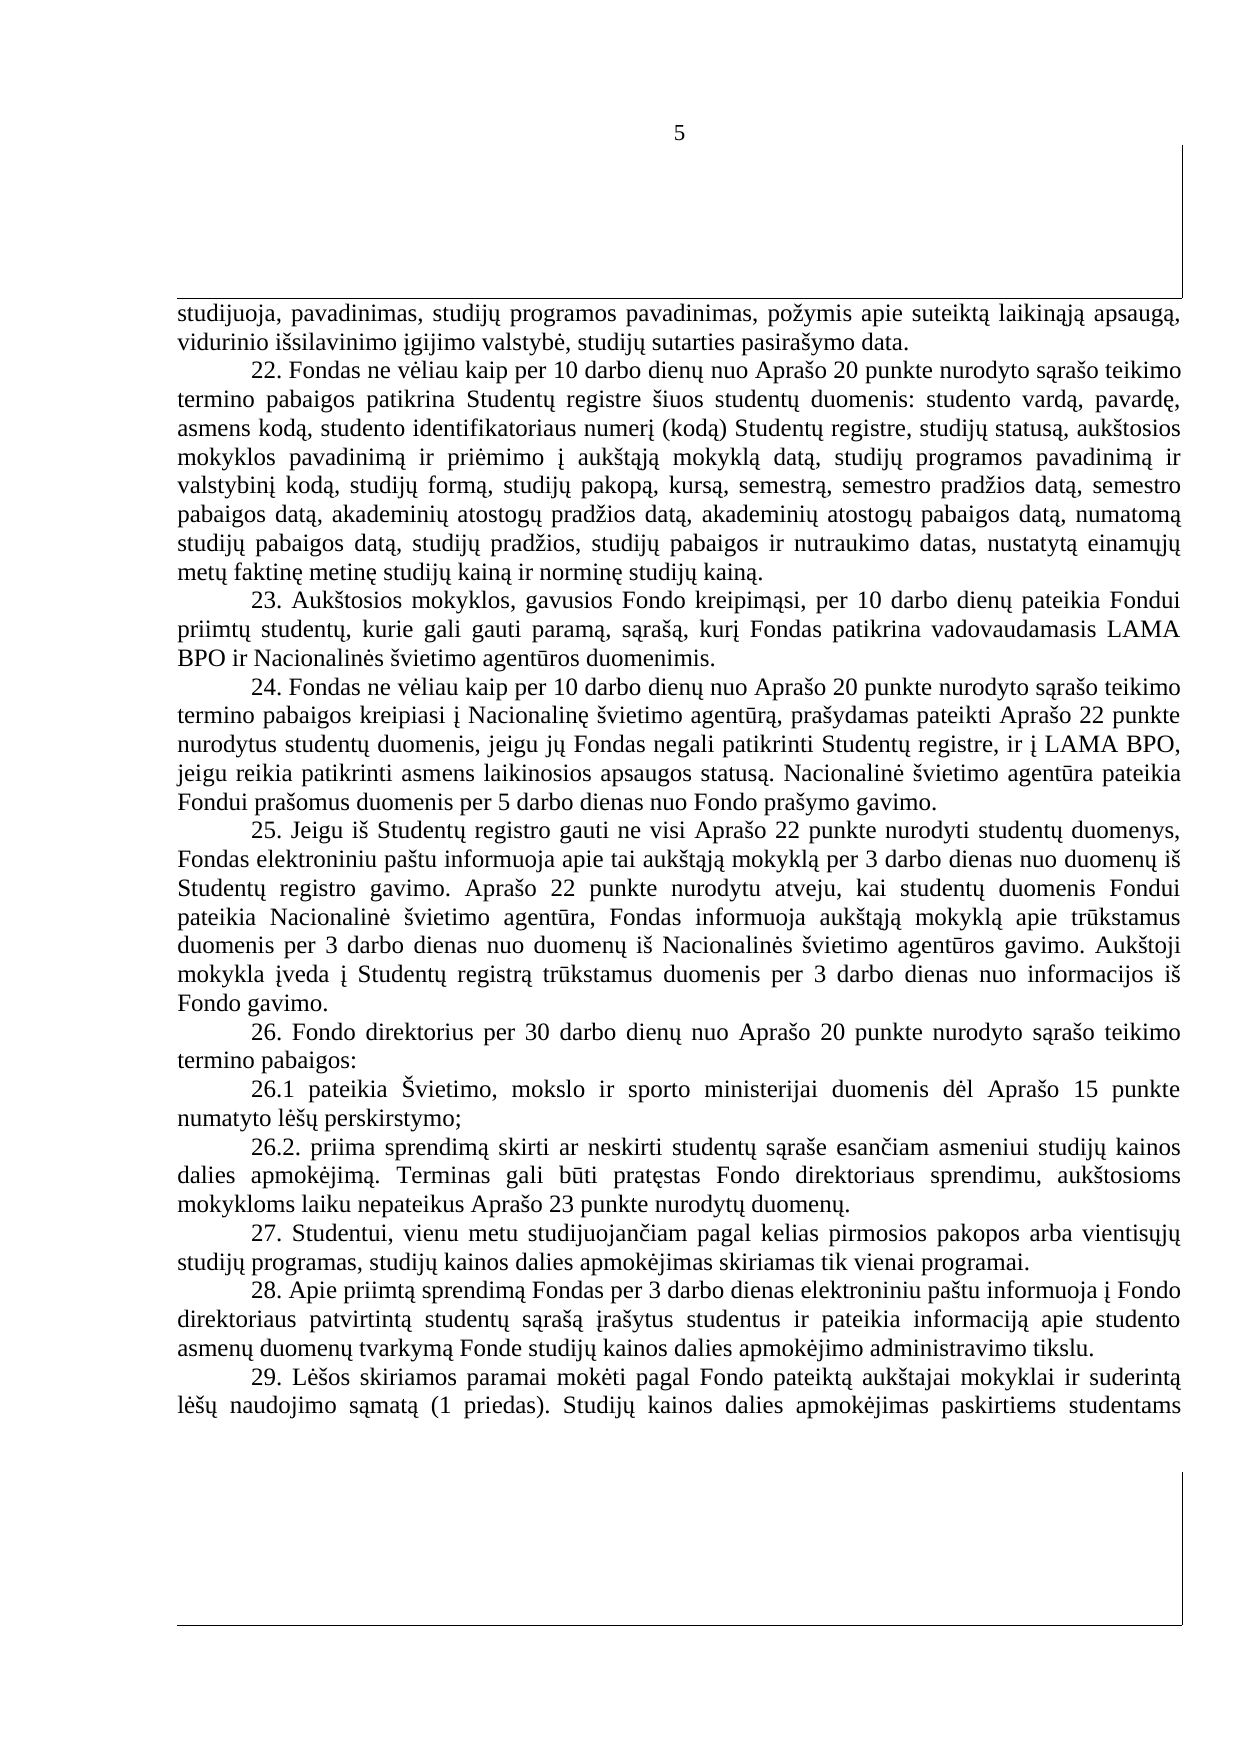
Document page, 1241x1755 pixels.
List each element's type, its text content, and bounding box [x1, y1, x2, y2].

text 22. Fondas ne vėliau kaip per 10 darbo dienų nuo Aprašo 20 punkte nurodyto sąrašo teikimo termino pabaigos patikrina Studentų registre šiuos studentų duomenis: studento vardą, pavardę, asmens kodą, studento identifikatoriaus numerį (kodą) Studentų registre, studijų statusą, aukštosios mokyklos pavadinimą ir priėmimo į aukštąją mokyklą datą, studijų programos pavadinimą ir valstybinį kodą, studijų formą, studijų pakopą, kursą, semestrą, semestro pradžios datą, semestro pabaigos datą, akademinių atostogų pradžios datą, akademinių atostogų pabaigos datą, numatomą studijų pabaigos datą, studijų pradžios, studijų pabaigos ir nutraukimo datas, nustatytą einamųjų metų faktinę metinę studijų kainą ir norminę studijų kainą. [177, 356, 1182, 586]
text 23. Aukštosios mokyklos, gavusios Fondo kreipimąsi, per 10 darbo dienų pateikia Fondui priimtų studentų, kurie gali gauti paramą, sąrašą, kurį Fondas patikrina vadovaudamasis LAMA BPO ir Nacionalinės švietimo agentūros duomenimis. [177, 586, 1182, 672]
text 27. Studentui, vienu metu studijuojančiam pagal kelias pirmosios pakopos arba vientisųjų studijų programas, studijų kainos dalies apmokėjimas skiriamas tik vienai programai. [177, 1218, 1182, 1276]
text 26.2. priima sprendimą skirti ar neskirti studentų sąraše esančiam asmeniui studijų kainos dalies apmokėjimą. Terminas gali būti pratęstas Fondo direktoriaus sprendimu, aukštosioms mokykloms laiku nepateikus Aprašo 23 punkte nurodytų duomenų. [177, 1132, 1182, 1218]
text 26. Fondo direktorius per 30 darbo dienų nuo Aprašo 20 punkte nurodyto sąrašo teikimo termino pabaigos: [177, 1017, 1182, 1074]
text 29. Lėšos skiriamos paramai mokėti pagal Fondo pateiktą aukštajai mokyklai ir suderintą lėšų naudojimo sąmatą (1 priedas). Studijų kainos dalies apmokėjimas paskirtiems studentams [177, 1362, 1182, 1419]
text 26.1 pateikia Švietimo, mokslo ir sporto ministerijai duomenis dėl Aprašo 15 punkte numatyto lėšų perskirstymo; [177, 1074, 1182, 1132]
text 28. Apie priimtą sprendimą Fondas per 3 darbo dienas elektroniniu paštu informuoja į Fondo direktoriaus patvirtintą studentų sąrašą įrašytus studentus ir pateikia informaciją apie studento asmenų duomenų tvarkymą Fonde studijų kainos dalies apmokėjimo administravimo tikslu. [177, 1276, 1182, 1362]
text 25. Jeigu iš Studentų registro gauti ne visi Aprašo 22 punkte nurodyti studentų duomenys, Fondas elektroniniu paštu informuoja apie tai aukštąją mokyklą per 3 darbo dienas nuo duomenų iš Studentų registro gavimo. Aprašo 22 punkte nurodytu atveju, kai studentų duomenis Fondui pateikia Nacionalinė švietimo agentūra, Fondas informuoja aukštąją mokyklą apie trūkstamus duomenis per 3 darbo dienas nuo duomenų iš Nacionalinės švietimo agentūros gavimo. Aukštoji mokykla įveda į Studentų registrą trūkstamus duomenis per 3 darbo dienas nuo informacijos iš Fondo gavimo. [177, 816, 1182, 1017]
text studijuoja, pavadinimas, studijų programos pavadinimas, požymis apie suteiktą laikinąją apsaugą, vidurinio išsilavinimo įgijimo valstybė, studijų sutarties pasirašymo data. [177, 298, 1182, 356]
text 24. Fondas ne vėliau kaip per 10 darbo dienų nuo Aprašo 20 punkte nurodyto sąrašo teikimo termino pabaigos kreipiasi į Nacionalinę švietimo agentūrą, prašydamas pateikti Aprašo 22 punkte nurodytus studentų duomenis, jeigu jų Fondas negali patikrinti Studentų registre, ir į LAMA BPO, jeigu reikia patikrinti asmens laikinosios apsaugos statusą. Nacionalinė švietimo agentūra pateikia Fondui prašomus duomenis per 5 darbo dienas nuo Fondo prašymo gavimo. [177, 672, 1182, 816]
